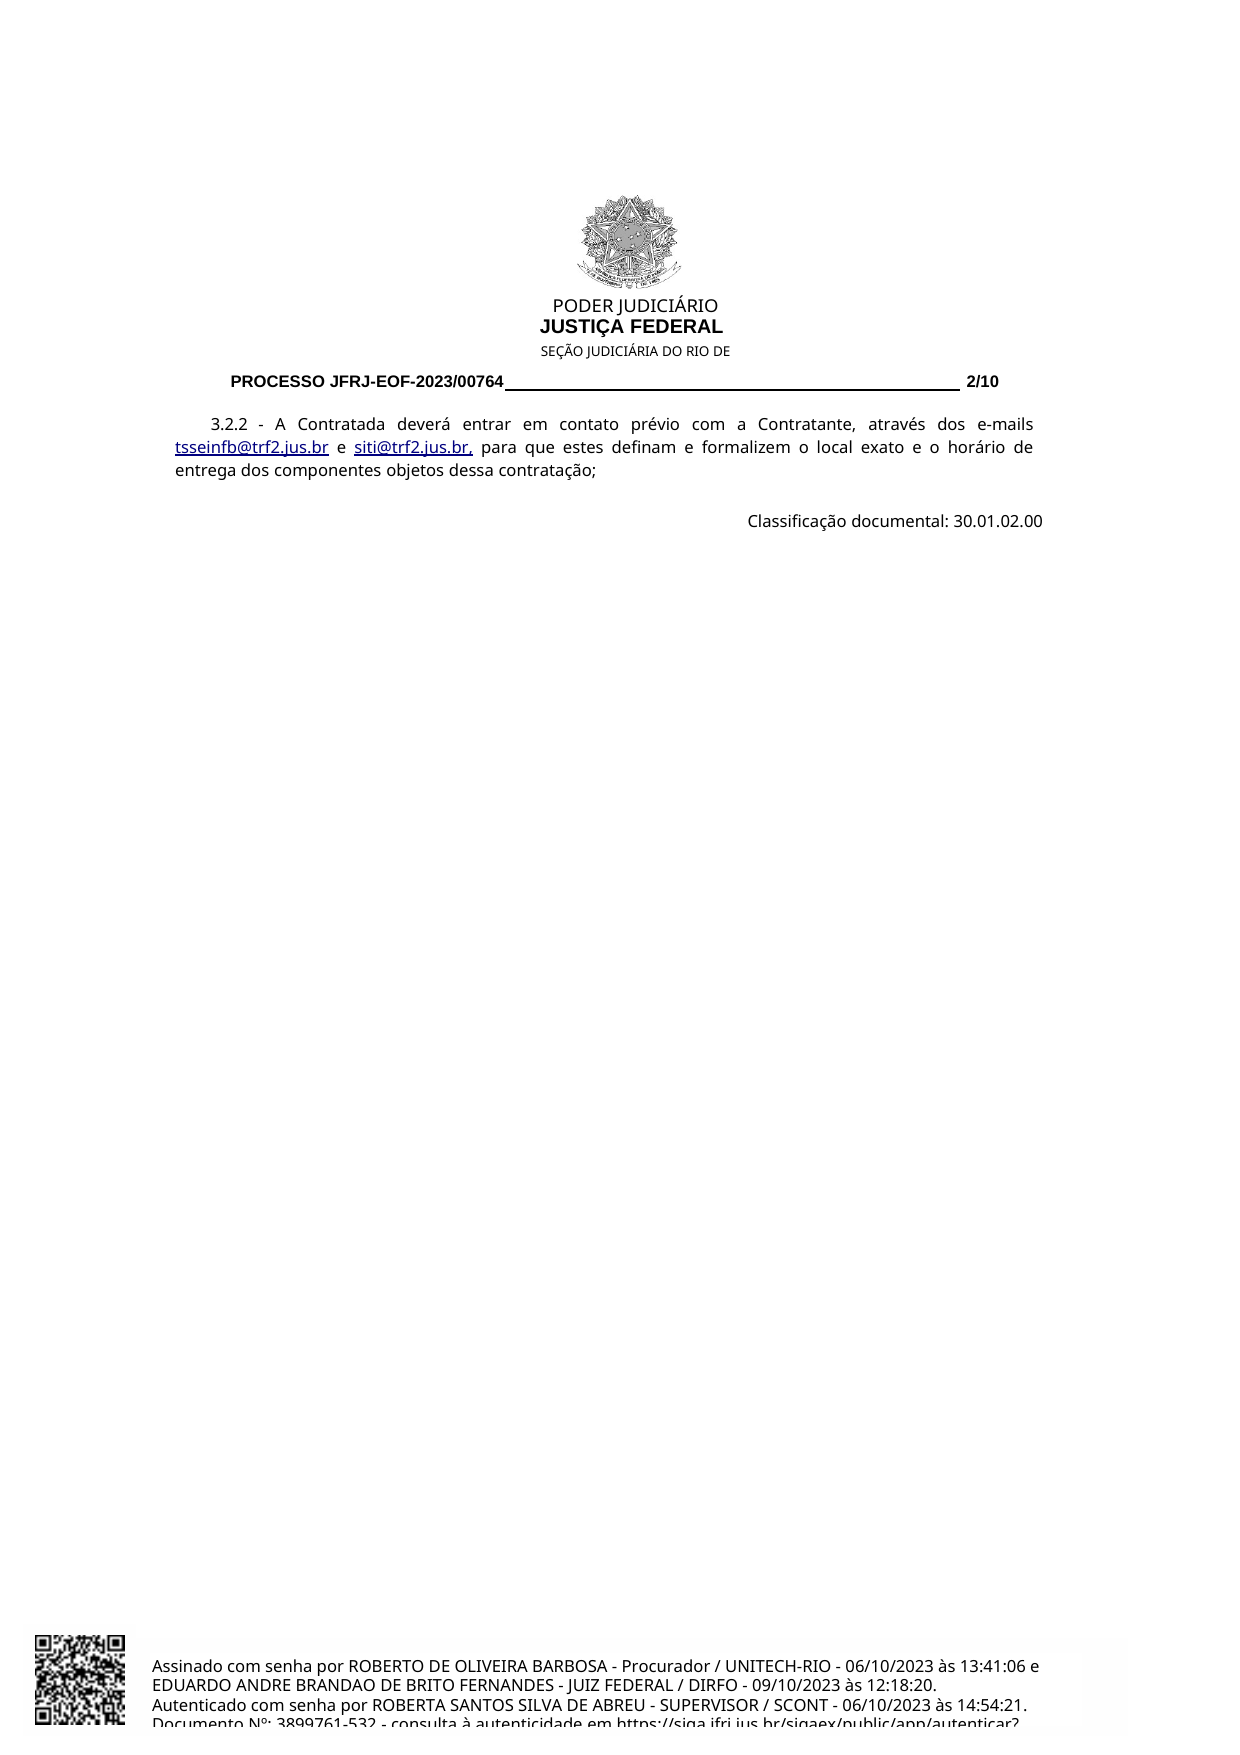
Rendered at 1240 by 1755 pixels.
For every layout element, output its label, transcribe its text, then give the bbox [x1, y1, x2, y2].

text Classificação documental: 30.01.02.00 [747, 509, 1239, 532]
list - A Contratada deverá entrar em contato prévio com a Contratante, através dos e-mails tsseinfb@trf2.jus.br e siti@trf2.jus.br, para que estes definam e formalizem o local exato e o horário de entrega dos componentes objetos dessa contratação; [175, 412, 1033, 481]
